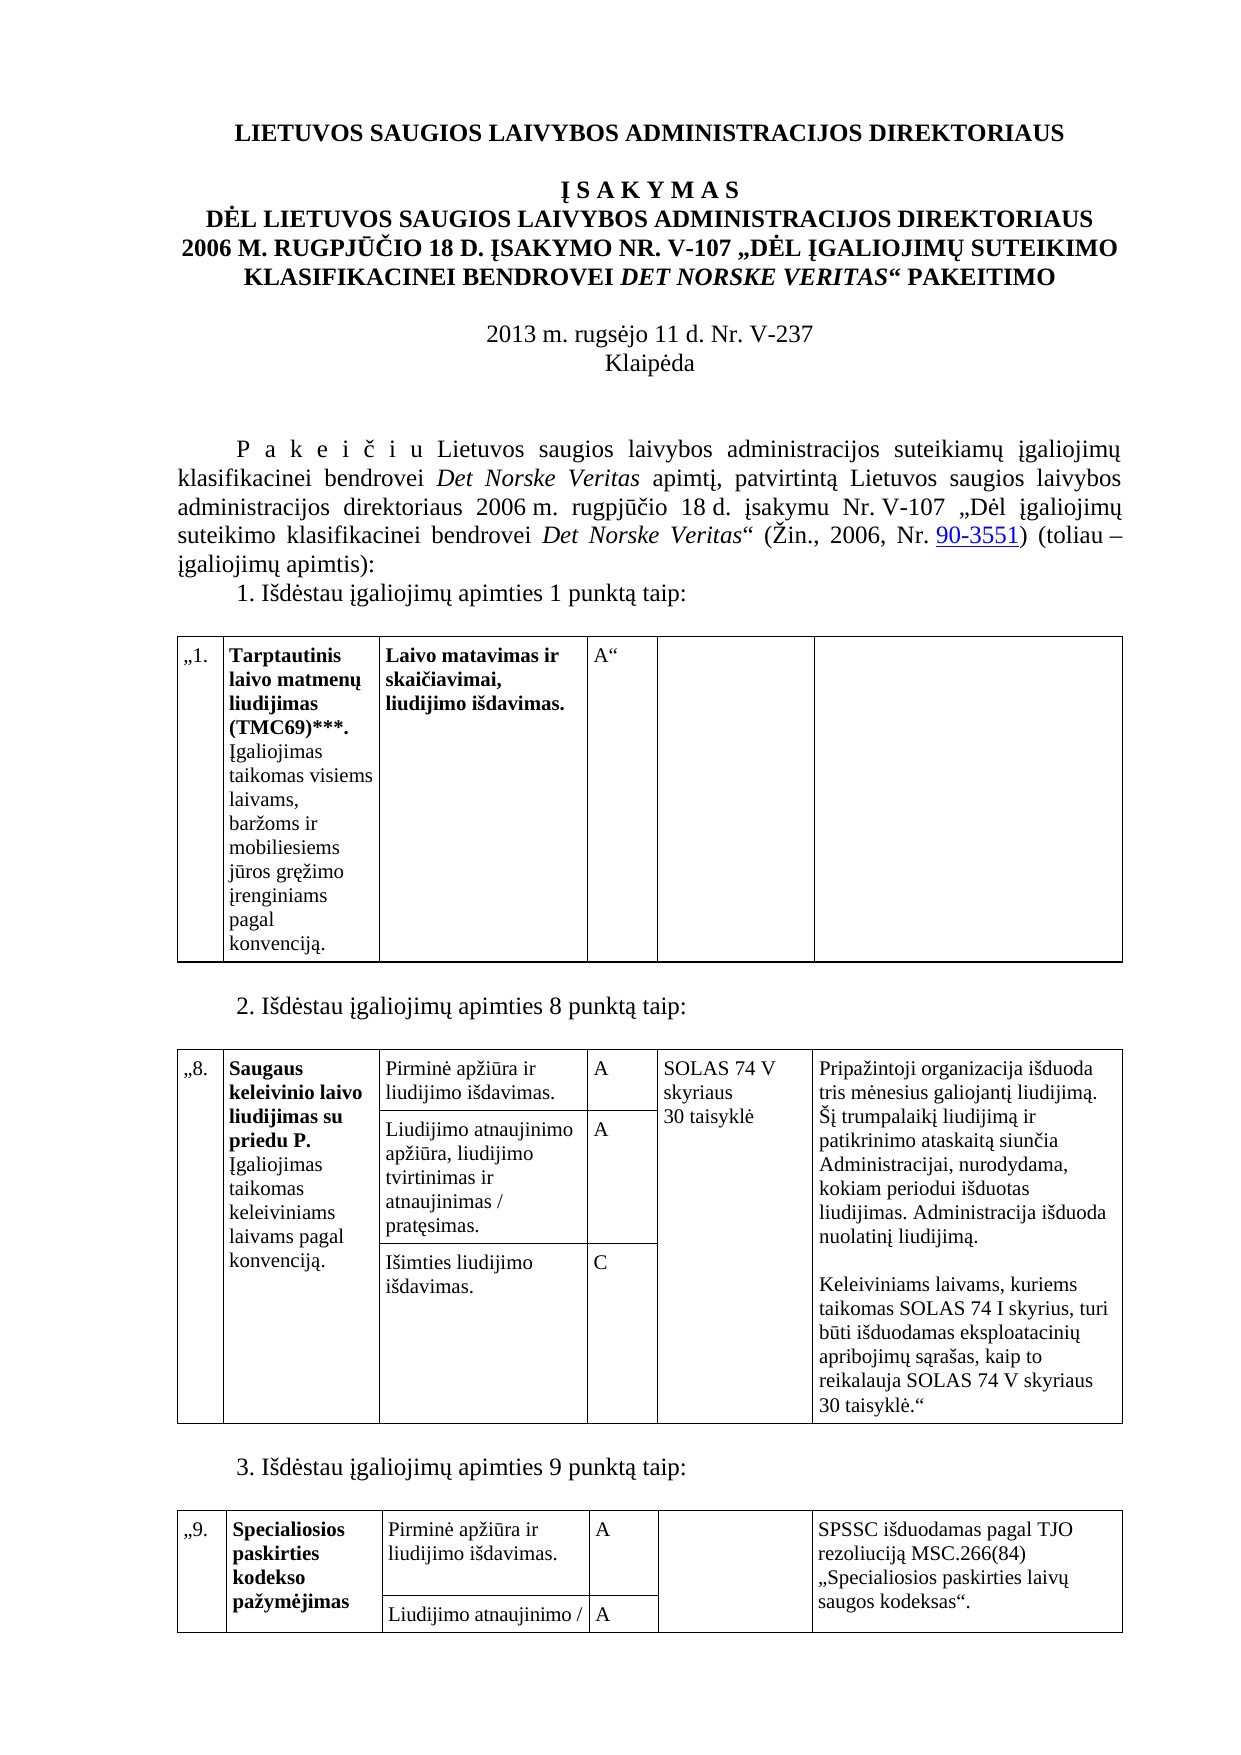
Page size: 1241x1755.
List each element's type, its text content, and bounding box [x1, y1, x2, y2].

table_header A“ [588, 637, 657, 961]
table_header [659, 1511, 812, 1632]
table_header Specialiosios paskirties kodekso pažymėjimas [227, 1511, 382, 1632]
table_header [658, 637, 814, 961]
table_header Laivo matavimas ir skaičiavimai, liudijimo išdavimas. [380, 637, 587, 961]
table_header [815, 637, 1122, 961]
table_header „1. [178, 637, 223, 961]
table_header Pripažintoji organizacija išduoda tris mėnesius galiojantį liudijimą. Šį trumpalaikį liudijimą ir patikrinimo ataskaitą siunčia Administracijai, nurodydama, kokiam periodui išduotas liudijimas. Administracija išduoda nuolatinį liudijimą. Keleiviniams laivams, kuriems taikomas SOLAS 74 I skyrius, turi būti išduodamas eksploatacinių apribojimų sąrašas, kaip to reikalauja SOLAS 74 V skyriaus 30 taisyklė.“ [813, 1050, 1122, 1422]
table_header „8. [178, 1050, 223, 1422]
table_header Tarptautinis laivo matmenų liudijimas (TMC69)***. Įgaliojimas taikomas visiems laivams, baržoms ir mobiliesiems jūros gręžimo įrenginiams pagal konvenciją. [224, 637, 379, 961]
text Į S A K Y M A S [177, 176, 1122, 204]
table_cell Liudijimo atnaujinimo apžiūra, liudijimo tvirtinimas ir atnaujinimas / pratęsimas. [380, 1111, 587, 1243]
table_cell A [588, 1111, 657, 1243]
table_cell A [590, 1596, 658, 1632]
table_cell Liudijimo atnaujinimo / [383, 1596, 589, 1632]
table_header A [588, 1050, 657, 1110]
text P a k e i č i u Lietuvos saugios laivybos administracijos suteikiamų įgaliojimų klasifikacinei bendrovei Det Norske Veritas apimtį, patvirtintą Lietuvos saugios laivybos administracijos direktoriaus 2006 m. rugpjūčio 18 d. įsakymu Nr. V-107 „Dėl įgaliojimų suteikimo klasifikacinei bendrovei Det Norske Veritas“ (Žin., 2006, Nr. 90-3551) (toliau – įgaliojimų apimtis): [177, 434, 1122, 578]
table_header Pirminė apžiūra ir liudijimo išdavimas. [380, 1050, 587, 1110]
table_cell Išimties liudijimo išdavimas. [380, 1244, 587, 1422]
table_header Pirminė apžiūra ir liudijimo išdavimas. [383, 1511, 589, 1595]
text Lietuvos saugios laivybos administracijos DirektoriAUS [177, 118, 1122, 147]
table_header A [590, 1511, 658, 1595]
text DĖL LIETUVOS SAUGIOS LAIVYBOS ADMINISTRACIJOS DIREKTORIAUS 2006 M. RUGPJŪČIO 18 D. ĮSAKYMO Nr. V-107 „DĖL ĮGALIOJIMŲ SUTEIKIMO KLASIFIKACINEI BENDROVEI DET NORSKE VERITAS“ PAKEITIMO [177, 204, 1122, 291]
table_cell C [588, 1244, 657, 1422]
text 1. Išdėstau įgaliojimų apimties 1 punktą taip: [177, 578, 1122, 607]
text Klaipėda [177, 348, 1122, 377]
table_header „9. [178, 1511, 226, 1632]
text 3. Išdėstau įgaliojimų apimties 9 punktą taip: [177, 1452, 1122, 1481]
table_header SPSSC išduodamas pagal TJO rezoliuciją MSC.266(84) „Specialiosios paskirties laivų saugos kodeksas“. [813, 1511, 1122, 1632]
text 2. Išdėstau įgaliojimų apimties 8 punktą taip: [177, 991, 1122, 1020]
table_header Saugaus keleivinio laivo liudijimas su priedu P. Įgaliojimas taikomas keleiviniams laivams pagal konvenciją. [224, 1050, 379, 1422]
table_header SOLAS 74 V skyriaus 30 taisyklė [658, 1050, 812, 1422]
text 2013 m. rugsėjo 11 d. Nr. V-237 [177, 319, 1122, 348]
